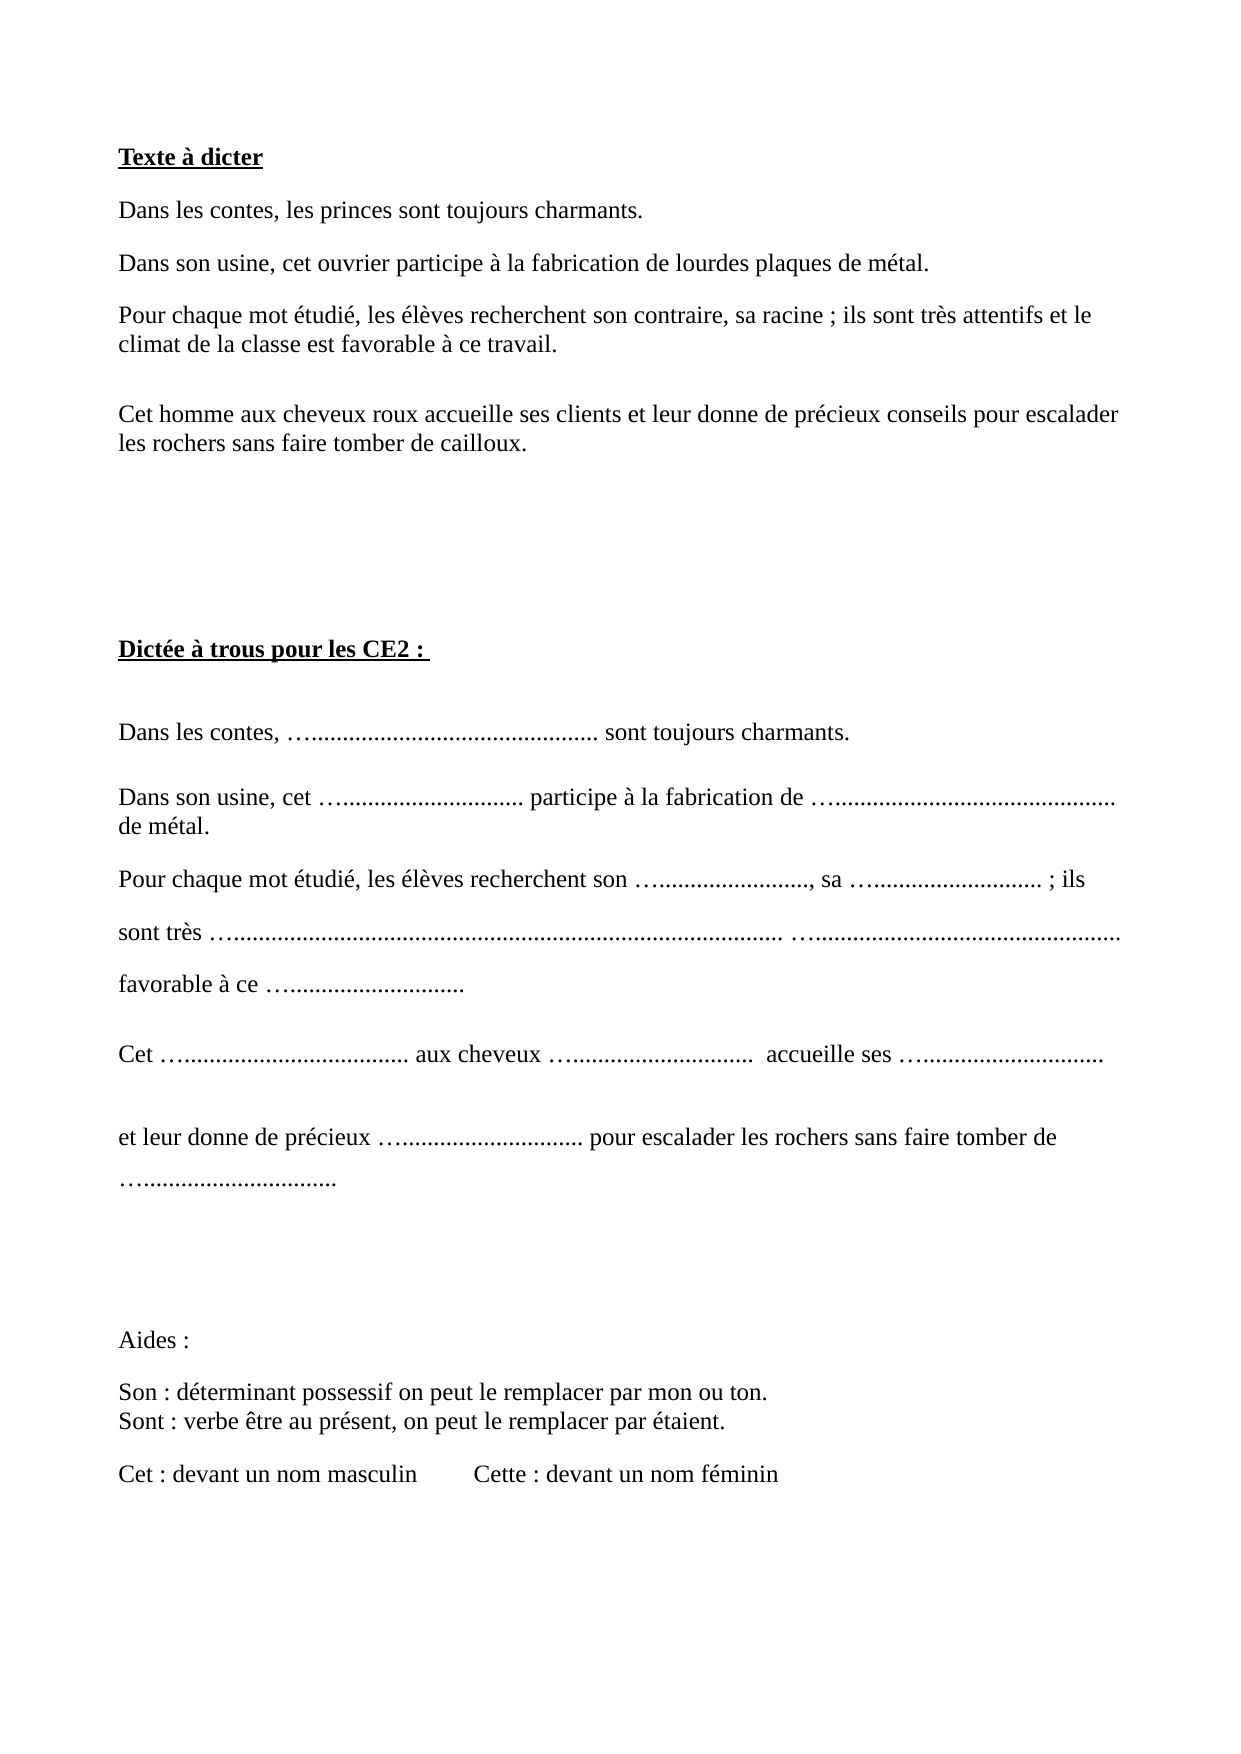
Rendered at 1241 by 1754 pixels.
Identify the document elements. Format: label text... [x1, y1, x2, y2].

text Dans son usine, cet …............................. participe à la fabrication de …............................................. de métal. [118, 782, 1122, 840]
text favorable à ce …............................ [118, 969, 1122, 998]
text Dans les contes, ….............................................. sont toujours charmants. [118, 717, 1122, 746]
text Pour chaque mot étudié, les élèves recherchent son contraire, sa racine ; ils sont très attentifs et le climat de la classe est favorable à ce travail. [118, 301, 1122, 358]
text Cet homme aux cheveux roux accueille ses clients et leur donne de précieux conseils pour escalader les rochers sans faire tomber de cailloux. [118, 399, 1122, 457]
text Son : déterminant possessif on peut le remplacer par mon ou ton. [118, 1377, 1122, 1406]
text Dans son usine, cet ouvrier participe à la fabrication de lourdes plaques de métal. [118, 248, 1122, 277]
text Cet ….................................... aux cheveux …............................. accueille ses …............................. [118, 1039, 1122, 1068]
text sont très …........................................................................................ …................................................. [118, 917, 1122, 945]
text Cet : devant un nom masculin Cette : devant un nom féminin [118, 1459, 1122, 1488]
text …............................... [118, 1163, 1122, 1192]
text Dictée à trous pour les CE2 : [118, 634, 1122, 663]
text Dans les contes, les princes sont toujours charmants. [118, 195, 1122, 224]
text et leur donne de précieux …............................. pour escalader les rochers sans faire tomber de [118, 1122, 1122, 1151]
text Texte à dicter [118, 142, 1122, 171]
text Sont : verbe être au présent, on peut le remplacer par étaient. [118, 1406, 1122, 1435]
text Aides : [118, 1325, 1122, 1353]
text Pour chaque mot étudié, les élèves recherchent son …........................, sa …........................... ; ils [118, 864, 1122, 892]
